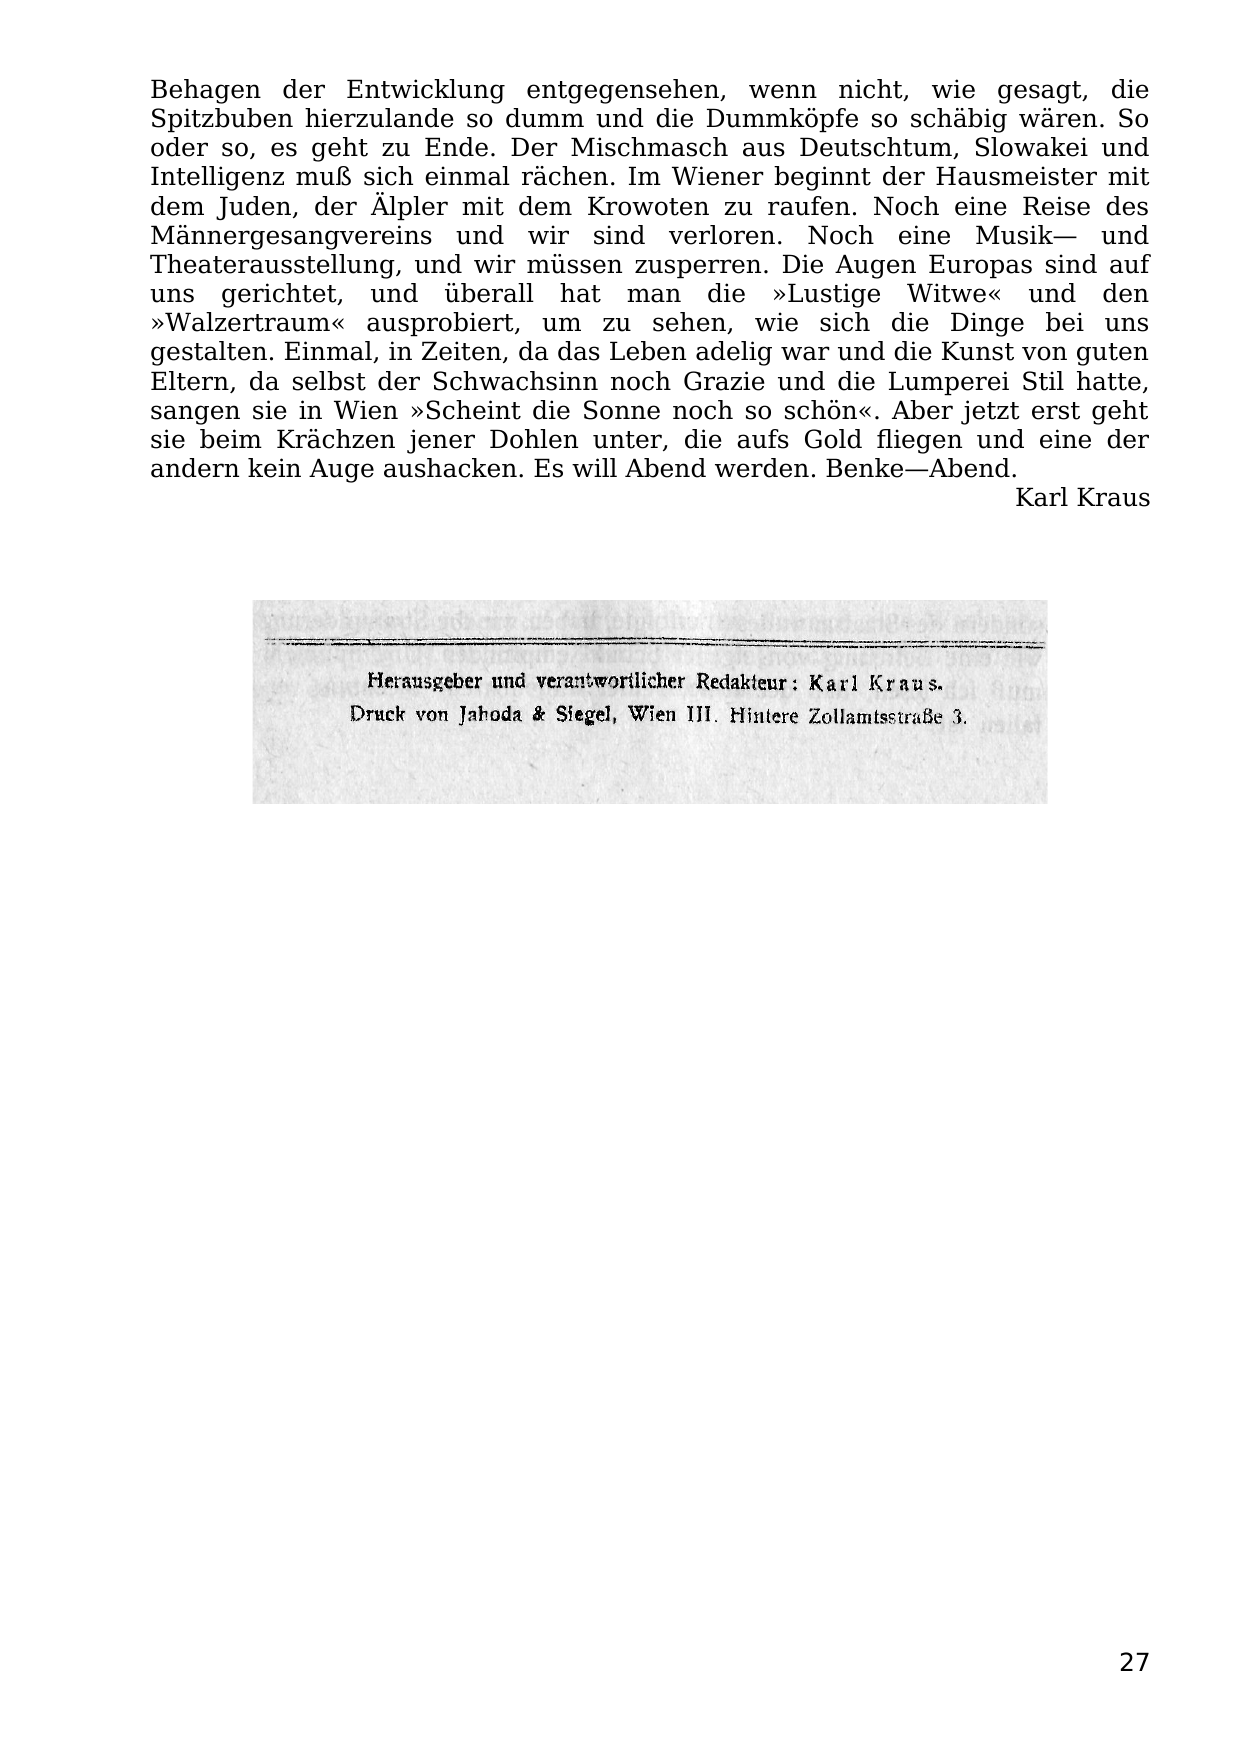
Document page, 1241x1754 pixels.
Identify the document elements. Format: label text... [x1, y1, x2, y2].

text Karl Kraus [150, 483, 1151, 512]
text Behagen der Entwicklung entgegensehen, wenn nicht, wie gesagt, die Spitzbuben hierzulande so dumm und die Dummköpfe so schäbig wären. So oder so, es geht zu Ende. Der Mischmasch aus Deutschtum, Slowakei und Intelligenz muß sich einmal rächen. Im Wiener beginnt der Hausmeister mit dem Juden, der Älpler mit dem Krowoten zu raufen. Noch eine Reise des Männergesangvereins und wir sind verloren. Noch eine Musik— und Theaterausstellung, und wir müssen zusperren. Die Augen Europas sind auf uns gerichtet, und überall hat man die »Lustige Witwe« und den »Walzertraum« ausprobiert, um zu sehen, wie sich die Dinge bei uns gestalten. Einmal, in Zeiten, da das Leben adelig war und die Kunst von guten Eltern, da selbst der Schwachsinn noch Grazie und die Lumperei Stil hatte, sangen sie in Wien »Scheint die Sonne noch so schön«. Aber jetzt erst geht sie beim Krächzen jener Dohlen unter, die aufs Gold fliegen und eine der andern kein Auge aushacken. Es will Abend werden. Benke—Abend. [150, 75, 1151, 483]
picture [252, 600, 1048, 804]
